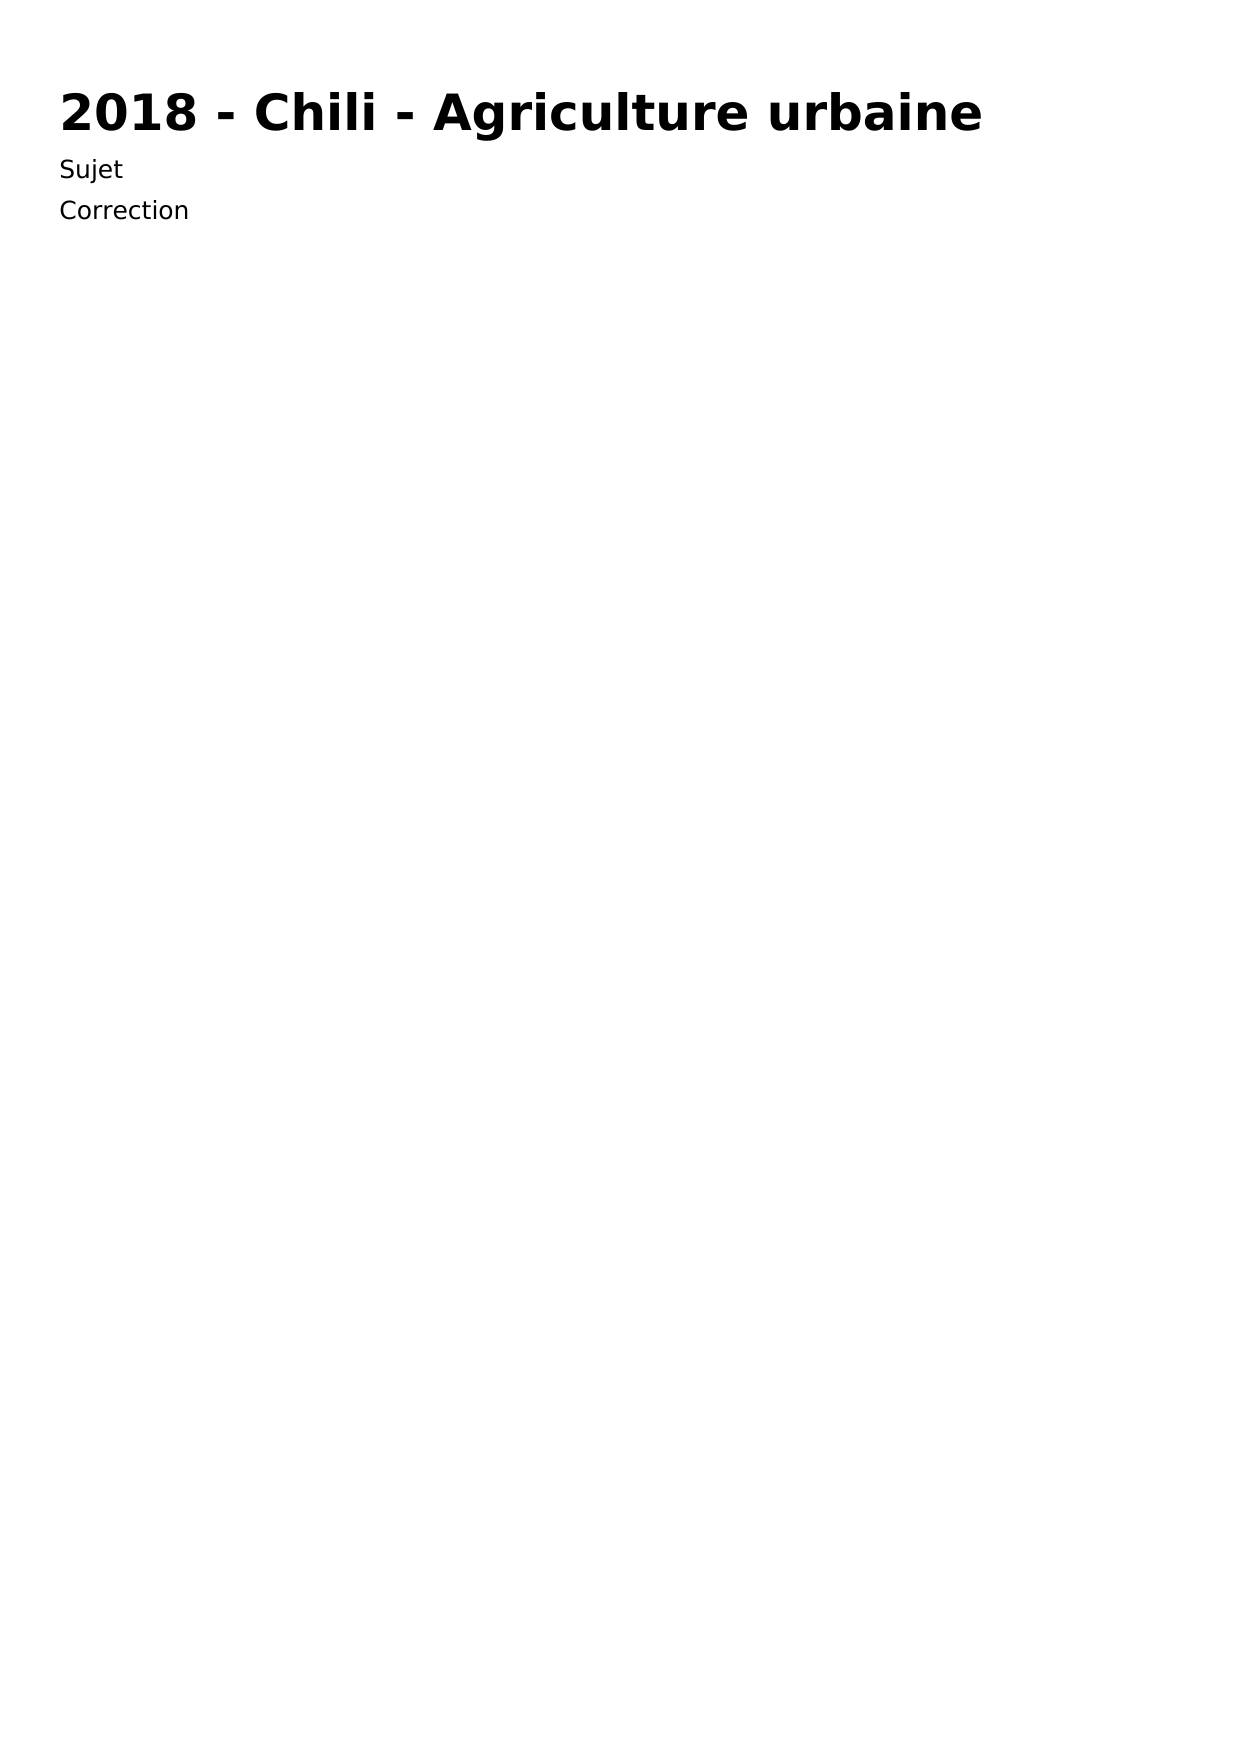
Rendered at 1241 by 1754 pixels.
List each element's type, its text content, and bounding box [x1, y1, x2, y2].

subtitle 2018 - Chili - Agriculture urbaine [59, 84, 1181, 142]
text Sujet [59, 155, 1181, 184]
text Correction [59, 196, 1181, 226]
